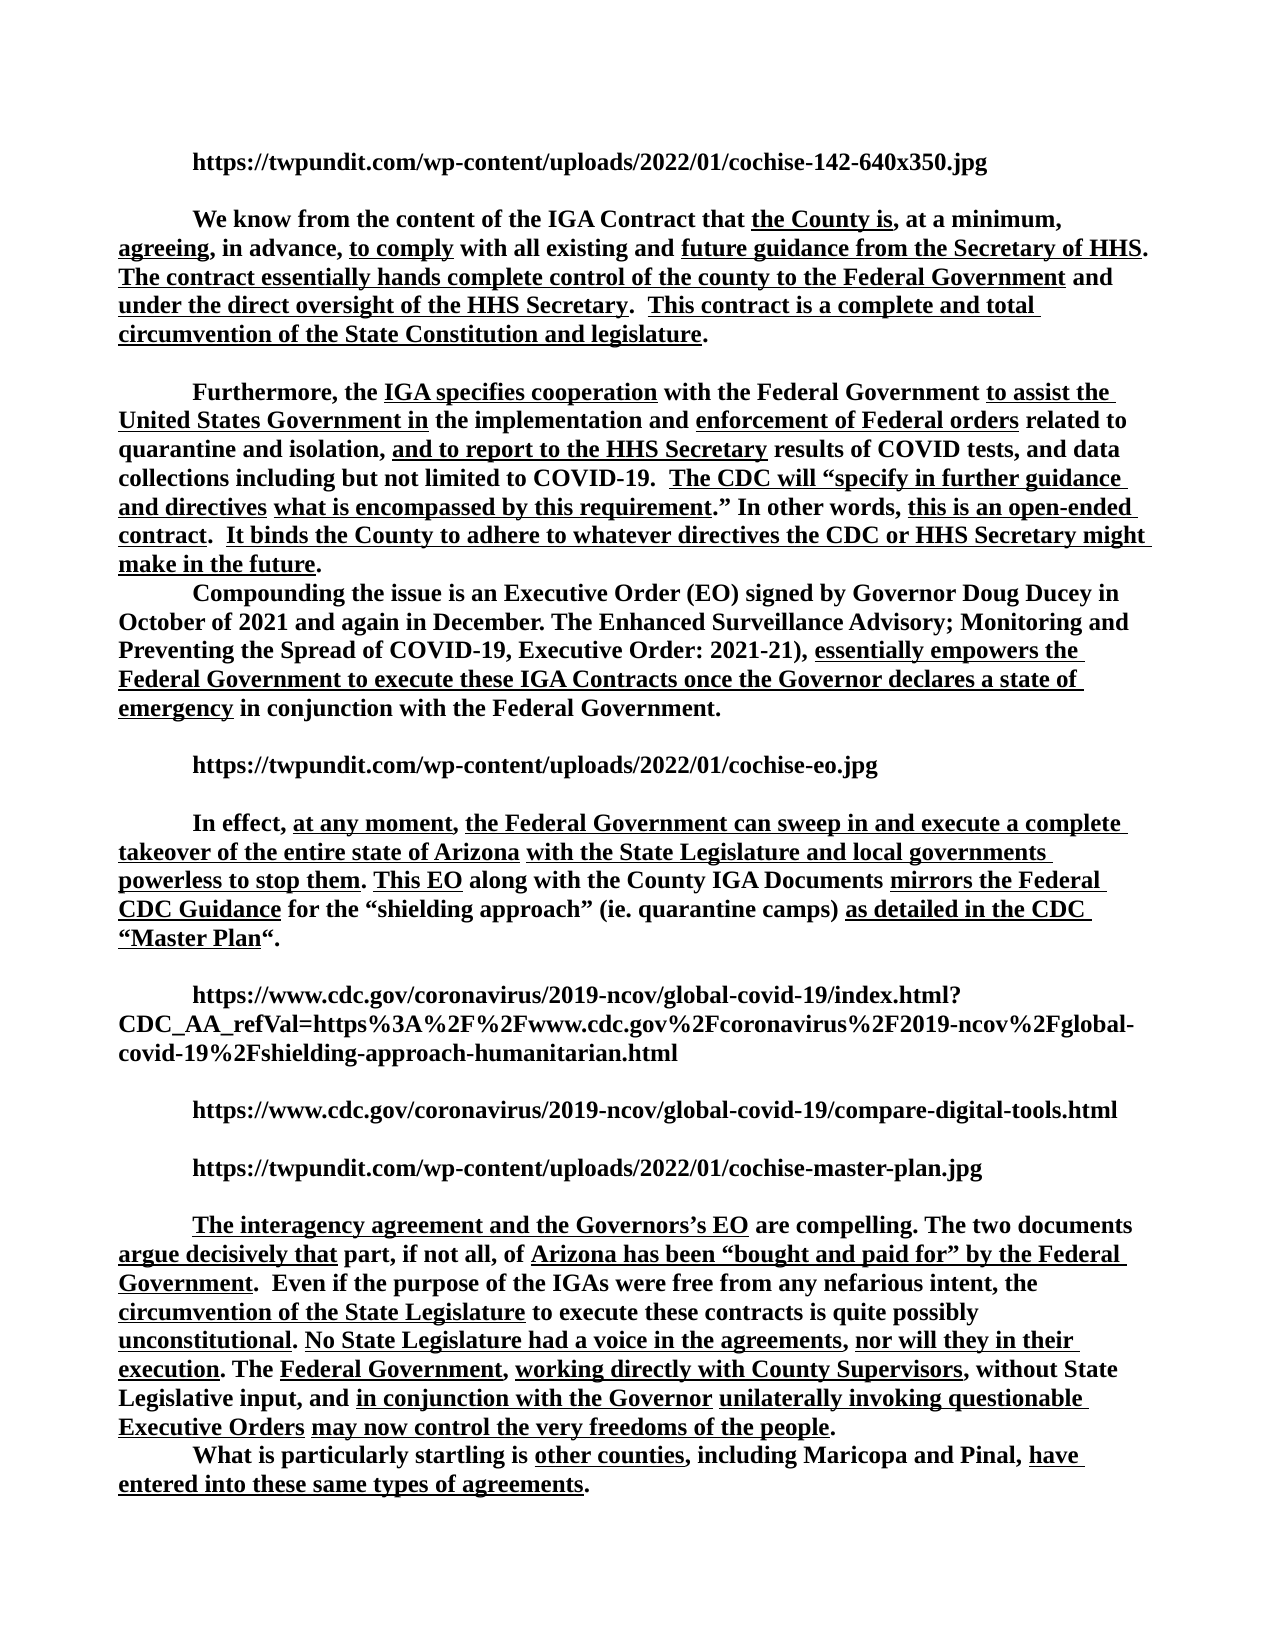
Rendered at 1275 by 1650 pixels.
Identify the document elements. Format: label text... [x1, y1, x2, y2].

text https://twpundit.com/wp-content/uploads/2022/01/cochise-142-640x350.jpg [118, 118, 1157, 176]
text We know from the content of the IGA Contract that the County is, at a minimum, agreeing, in advance, to comply with all existing and future guidance from the Secretary of HHS. The contract essentially hands complete control of the county to the Federal Government and under the direct oversight of the HHS Secretary. This contract is a complete and total circumvention of the State Constitution and legislature. [118, 204, 1157, 348]
text https://twpundit.com/wp-content/uploads/2022/01/cochise-eo.jpg [118, 722, 1157, 779]
text https://twpundit.com/wp-content/uploads/2022/01/cochise-master-plan.jpg [118, 1124, 1157, 1182]
text https://www.cdc.gov/coronavirus/2019-ncov/global-covid-19/index.html?CDC_AA_refVal=https%3A%2F%2Fwww.cdc.gov%2Fcoronavirus%2F2019-ncov%2Fglobal-covid-19%2Fshielding-approach-humanitarian.html [118, 952, 1157, 1067]
text Furthermore, the IGA specifies cooperation with the Federal Government to assist the United States Government in the implementation and enforcement of Federal orders related to quarantine and isolation, and to report to the HHS Secretary results of COVID tests, and data collections including but not limited to COVID-19. The CDC will “specify in further guidance and directives what is encompassed by this requirement.” In other words, this is an open-ended contract. It binds the County to adhere to whatever directives the CDC or HHS Secretary might make in the future. [118, 377, 1157, 578]
text Compounding the issue is an Executive Order (EO) signed by Governor Doug Ducey in October of 2021 and again in December. The Enhanced Surveillance Advisory; Monitoring and Preventing the Spread of COVID-19, Executive Order: 2021-21), essentially empowers the Federal Government to execute these IGA Contracts once the Governor declares a state of emergency in conjunction with the Federal Government. [118, 578, 1157, 722]
text The interagency agreement and the Governors’s EO are compelling. The two documents argue decisively that part, if not all, of Arizona has been “bought and paid for” by the Federal Government. Even if the purpose of the IGAs were free from any nefarious intent, the circumvention of the State Legislature to execute these contracts is quite possibly unconstitutional. No State Legislature had a voice in the agreements, nor will they in their execution. The Federal Government, working directly with County Supervisors, without State Legislative input, and in conjunction with the Governor unilaterally invoking questionable Executive Orders may now control the very freedoms of the people. [118, 1211, 1157, 1441]
text https://www.cdc.gov/coronavirus/2019-ncov/global-covid-19/compare-digital-tools.html [118, 1067, 1157, 1124]
text In effect, at any moment, the Federal Government can sweep in and execute a complete takeover of the entire state of Arizona with the State Legislature and local governments powerless to stop them. This EO along with the County IGA Documents mirrors the Federal CDC Guidance for the “shielding approach” (ie. quarantine camps) as detailed in the CDC “Master Plan“. [118, 808, 1157, 952]
text What is particularly startling is other counties, including Maricopa and Pinal, have entered into these same types of agreements. [118, 1441, 1157, 1498]
